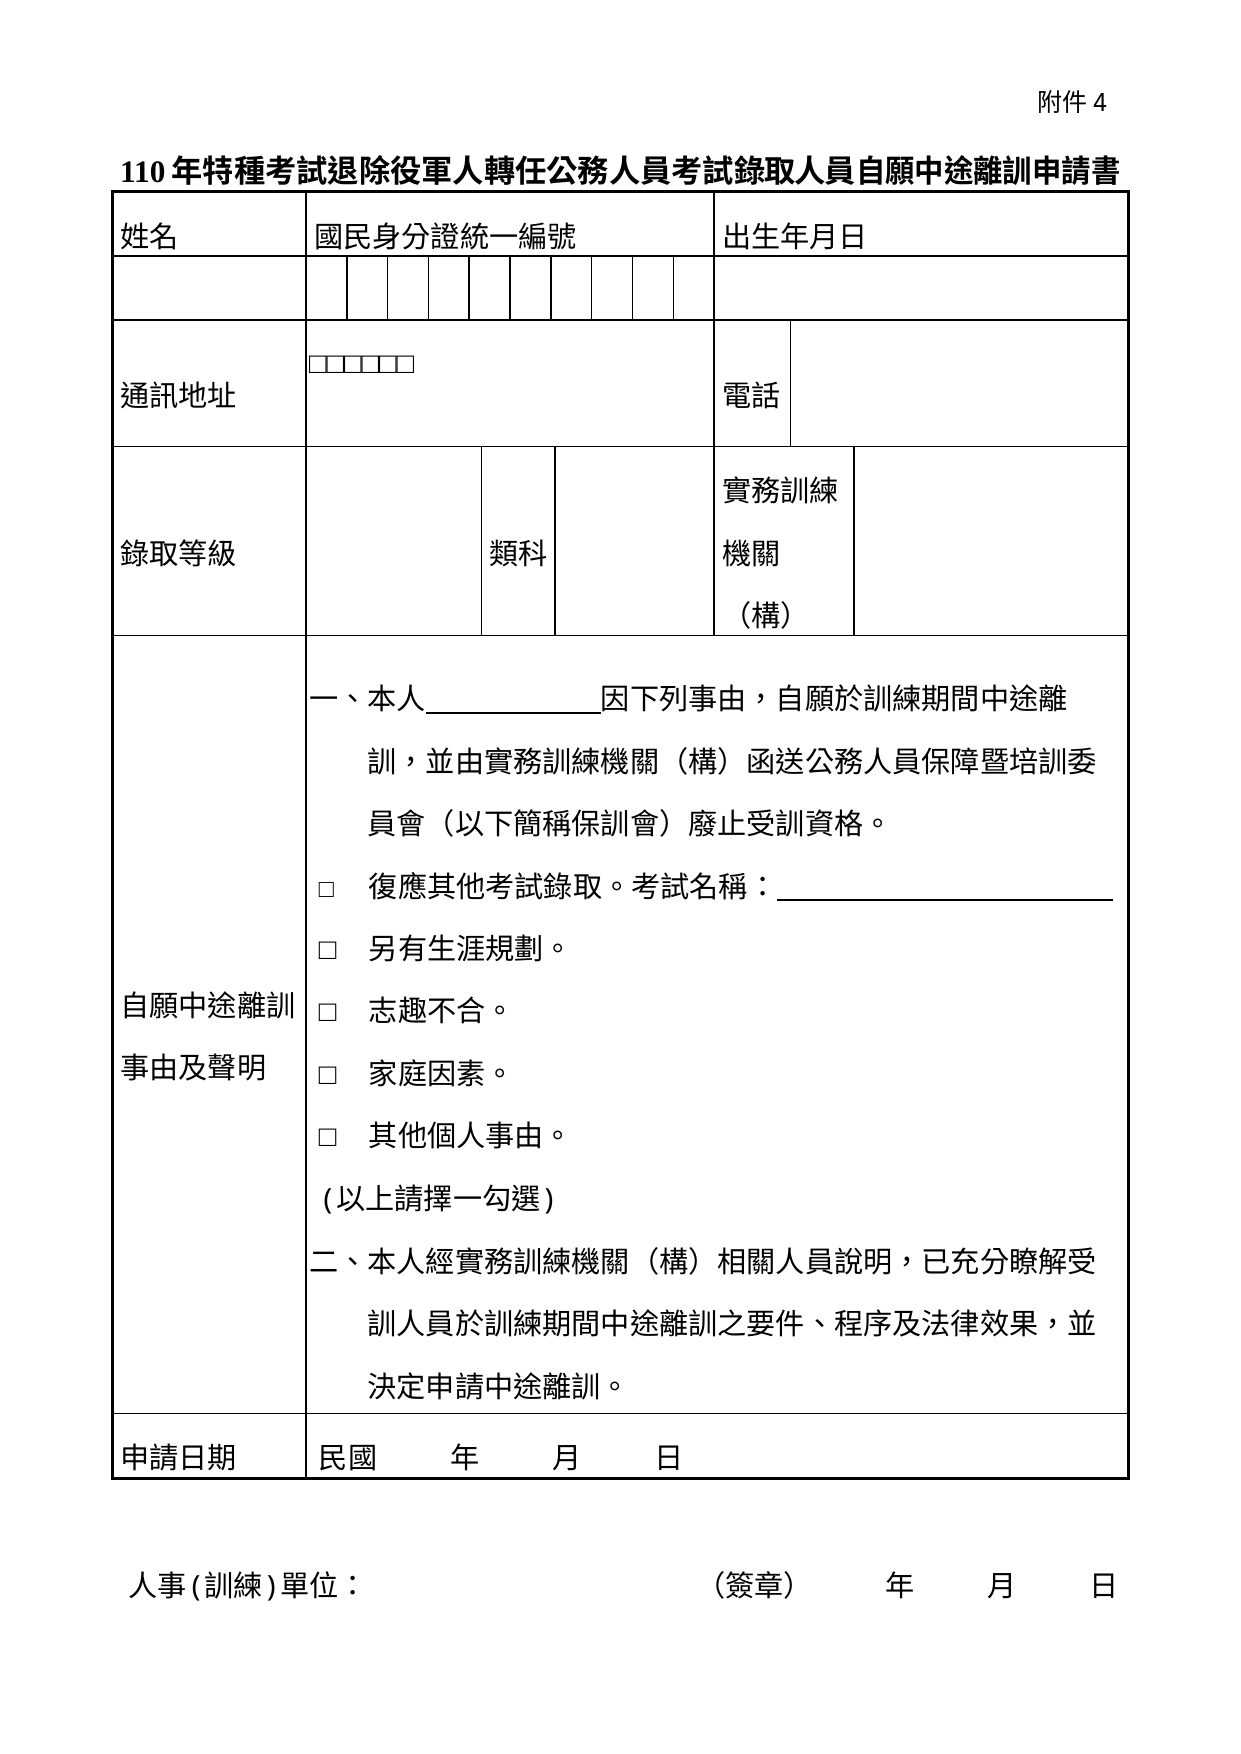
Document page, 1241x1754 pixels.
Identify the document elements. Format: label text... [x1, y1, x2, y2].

table_cell [470, 257, 509, 319]
table_cell [556, 447, 713, 635]
table_cell 電話 [715, 321, 790, 446]
table_cell □□□□□□ [307, 321, 713, 446]
table_cell [633, 257, 673, 319]
table_cell 民國 年 月 日 [307, 1414, 1127, 1477]
table_cell [307, 257, 346, 319]
table_header 出生年月日 [715, 193, 1127, 255]
table_cell [715, 257, 1127, 319]
table_header 人事(訓練)單位： [117, 1542, 684, 1605]
text 110年特種考試退除役軍人轉任公務人員考試錄取人員自願中途離訓申請書 [112, 75, 1128, 189]
table_cell [348, 257, 387, 319]
table_cell 申請日期 [114, 1414, 305, 1477]
table_cell [791, 321, 1127, 446]
table_cell [552, 257, 591, 319]
table_cell [429, 257, 468, 319]
text 附件4 [1037, 83, 1112, 119]
table_cell 錄取等級 [114, 447, 305, 635]
table_cell 通訊地址 [114, 321, 305, 446]
table_header 國民身分證統一編號 [307, 193, 713, 255]
table_cell [511, 257, 550, 319]
table_cell [114, 257, 305, 319]
table_header （簽章） 年 月 日 [685, 1542, 1139, 1605]
table_cell [592, 257, 632, 319]
table_cell 一、本人 因下列事由，自願於訓練期間中途離訓，並由實務訓練機關（構）函送公務人員保障暨培訓委員會（以下簡稱保訓會）廢止受訓資格。 復應其他考試錄取。考試名稱： 另有生涯規劃。 志趣不合。 家庭因素。 其他個人事由。 (以上請擇一勾選) 二、本人經實務訓練機關（構）相關人員說明，已充分瞭解受訓人員於訓練期間中途離訓之要件、程序及法律效果，並決定申請中途離訓。 [307, 636, 1127, 1413]
table_header 姓名 [114, 193, 305, 255]
table_cell [307, 447, 481, 635]
table_cell 自願中途離訓事由及聲明 [114, 636, 305, 1413]
table_cell [388, 257, 428, 319]
table_cell 類科 [482, 447, 554, 635]
table_cell [674, 257, 713, 319]
table_cell 實務訓練機關（構） [715, 447, 853, 635]
table_cell [855, 447, 1127, 635]
